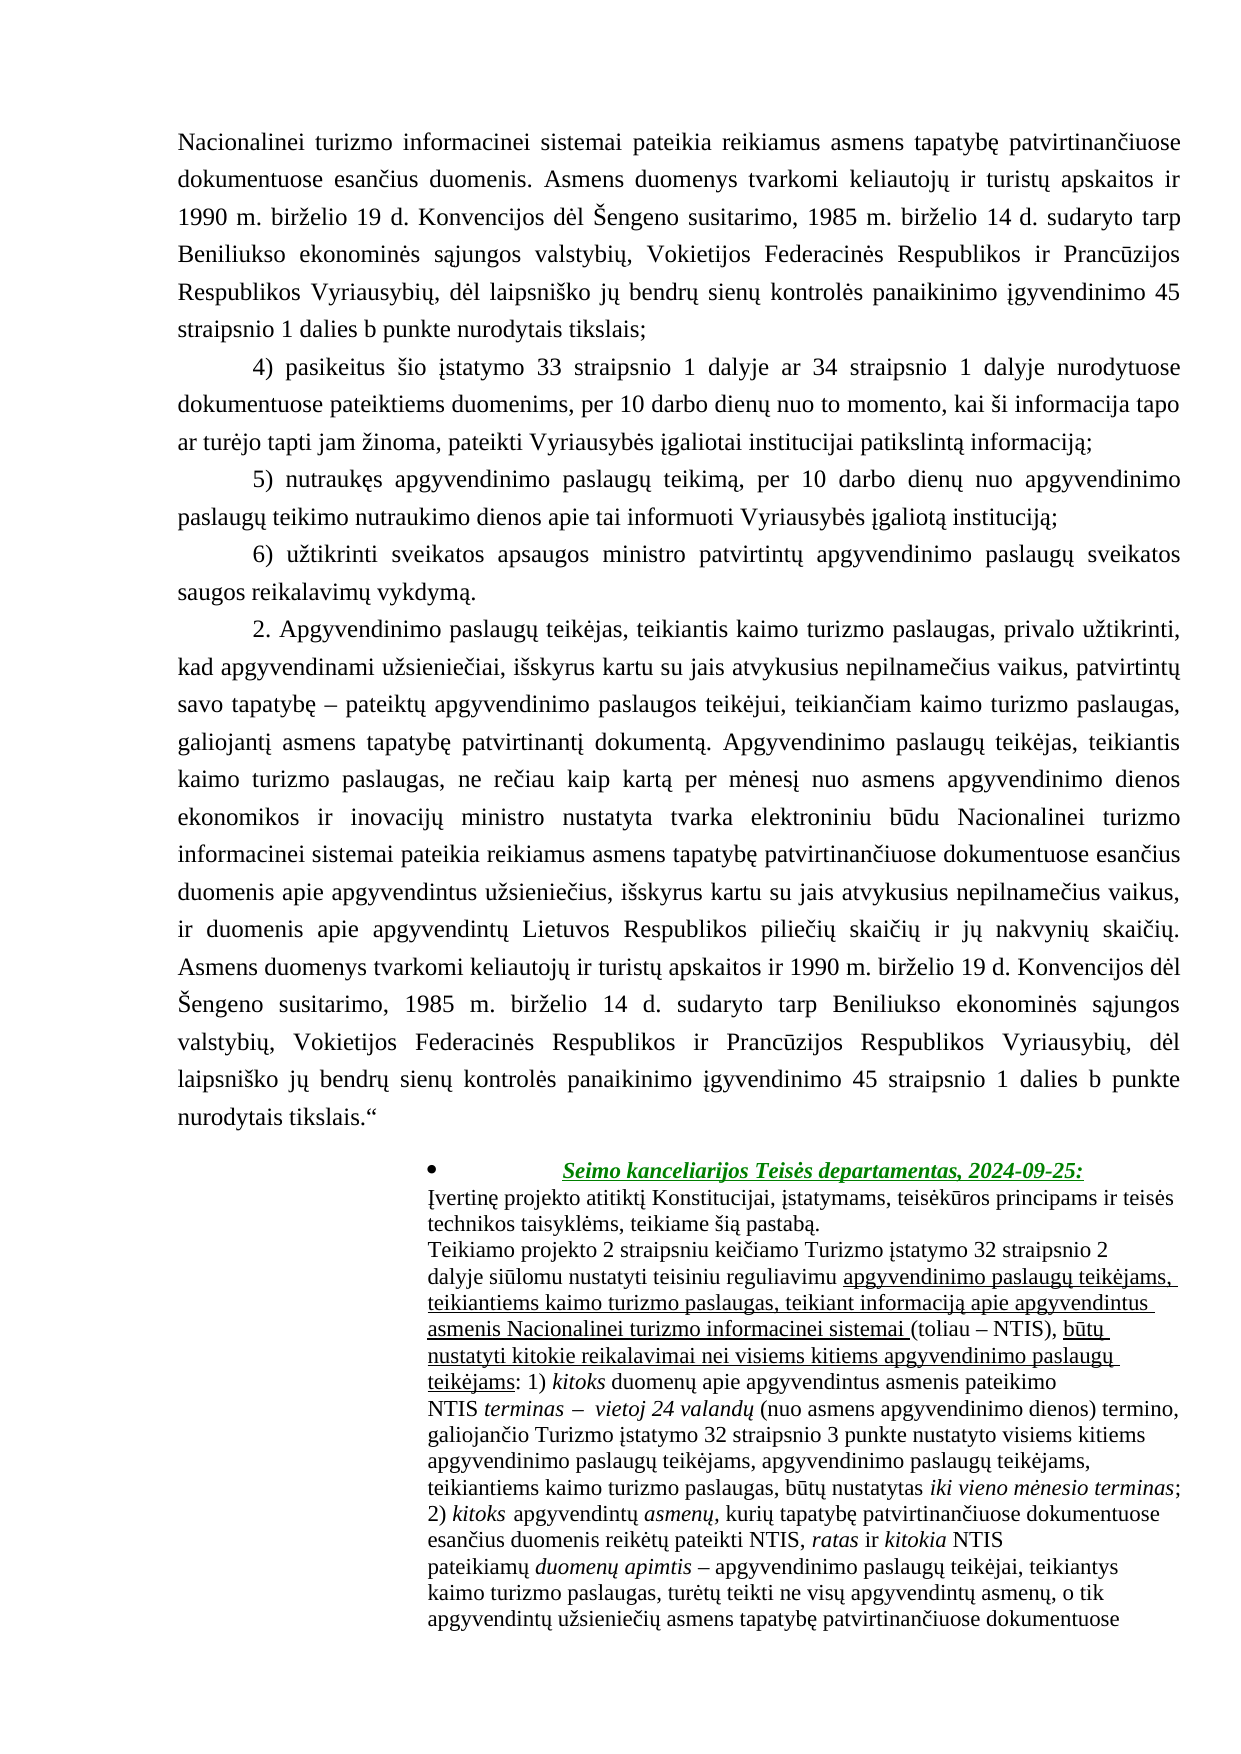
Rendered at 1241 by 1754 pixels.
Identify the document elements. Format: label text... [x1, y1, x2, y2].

text 2. Apgyvendinimo paslaugų teikėjas, teikiantis kaimo turizmo paslaugas, privalo užtikrinti, kad apgyvendinami užsieniečiai, išskyrus kartu su jais atvykusius nepilnamečius vaikus, patvirtintų savo tapatybę – pateiktų apgyvendinimo paslaugos teikėjui, teikiančiam kaimo turizmo paslaugas, galiojantį asmens tapatybę patvirtinantį dokumentą. Apgyvendinimo paslaugų teikėjas, teikiantis kaimo turizmo paslaugas, ne rečiau kaip kartą per mėnesį nuo asmens apgyvendinimo dienos ekonomikos ir inovacijų ministro nustatyta tvarka elektroniniu būdu Nacionalinei turizmo informacinei sistemai pateikia reikiamus asmens tapatybę patvirtinančiuose dokumentuose esančius duomenis apie apgyvendintus užsieniečius, išskyrus kartu su jais atvykusius nepilnamečius vaikus, ir duomenis apie apgyvendintų Lietuvos Respublikos piliečių skaičių ir jų nakvynių skaičių. Asmens duomenys tvarkomi keliautojų ir turistų apskaitos ir 1990 m. birželio 19 d. Konvencijos dėl Šengeno susitarimo, 1985 m. birželio 14 d. sudaryto tarp Beniliukso ekonominės sąjungos valstybių, Vokietijos Federacinės Respublikos ir Prancūzijos Respublikos Vyriausybių, dėl laipsniško jų bendrų sienų kontrolės panaikinimo įgyvendinimo 45 straipsnio 1 dalies b punkte nurodytais tikslais.“ [177, 606, 1181, 1131]
text 5) nutraukęs apgyvendinimo paslaugų teikimą, per 10 darbo dienų nuo apgyvendinimo paslaugų teikimo nutraukimo dienos apie tai informuoti Vyriausybės įgaliotą instituciją; [177, 456, 1181, 531]
list Seimo kanceliarijos Teisės departamentas, 2024-09-25: [427, 1157, 1181, 1184]
text Įvertinę projekto atitiktį Konstitucijai, įstatymams, teisėkūros principams ir teisės technikos taisyklėms, teikiame šią pastabą. [427, 1184, 1181, 1236]
text Teikiamo projekto 2 straipsniu keičiamo Turizmo įstatymo 32 straipsnio 2 dalyje siūlomu nustatyti teisiniu reguliavimu apgyvendinimo paslaugų teikėjams, teikiantiems kaimo turizmo paslaugas, teikiant informaciją apie apgyvendintus asmenis Nacionalinei turizmo informacinei sistemai (toliau – NTIS), būtų nustatyti kitokie reikalavimai nei visiems kitiems apgyvendinimo paslaugų teikėjams: 1) kitoks duomenų apie apgyvendintus asmenis pateikimo NTIS terminas – vietoj 24 valandų (nuo asmens apgyvendinimo dienos) termino, galiojančio Turizmo įstatymo 32 straipsnio 3 punkte nustatyto visiems kitiems apgyvendinimo paslaugų teikėjams, apgyvendinimo paslaugų teikėjams, teikiantiems kaimo turizmo paslaugas, būtų nustatytas iki vieno mėnesio terminas; 2) kitoks apgyvendintų asmenų, kurių tapatybę patvirtinančiuose dokumentuose esančius duomenis reikėtų pateikti NTIS, ratas ir kitokia NTIS pateikiamų duomenų apimtis – apgyvendinimo paslaugų teikėjai, teikiantys kaimo turizmo paslaugas, turėtų teikti ne visų apgyvendintų asmenų, o tik apgyvendintų užsieniečių asmens tapatybę patvirtinančiuose dokumentuose [427, 1236, 1181, 1632]
text Nacionalinei turizmo informacinei sistemai pateikia reikiamus asmens tapatybę patvirtinančiuose dokumentuose esančius duomenis. Asmens duomenys tvarkomi keliautojų ir turistų apskaitos ir 1990 m. birželio 19 d. Konvencijos dėl Šengeno susitarimo, 1985 m. birželio 14 d. sudaryto tarp Beniliukso ekonominės sąjungos valstybių, Vokietijos Federacinės Respublikos ir Prancūzijos Respublikos Vyriausybių, dėl laipsniško jų bendrų sienų kontrolės panaikinimo įgyvendinimo 45 straipsnio 1 dalies b punkte nurodytais tikslais; [177, 118, 1181, 343]
text 4) pasikeitus šio įstatymo 33 straipsnio 1 dalyje ar 34 straipsnio 1 dalyje nurodytuose dokumentuose pateiktiems duomenims, per 10 darbo dienų nuo to momento, kai ši informacija tapo ar turėjo tapti jam žinoma, pateikti Vyriausybės įgaliotai institucijai patikslintą informaciją; [177, 343, 1181, 456]
text 6) užtikrinti sveikatos apsaugos ministro patvirtintų apgyvendinimo paslaugų sveikatos saugos reikalavimų vykdymą. [177, 531, 1181, 606]
